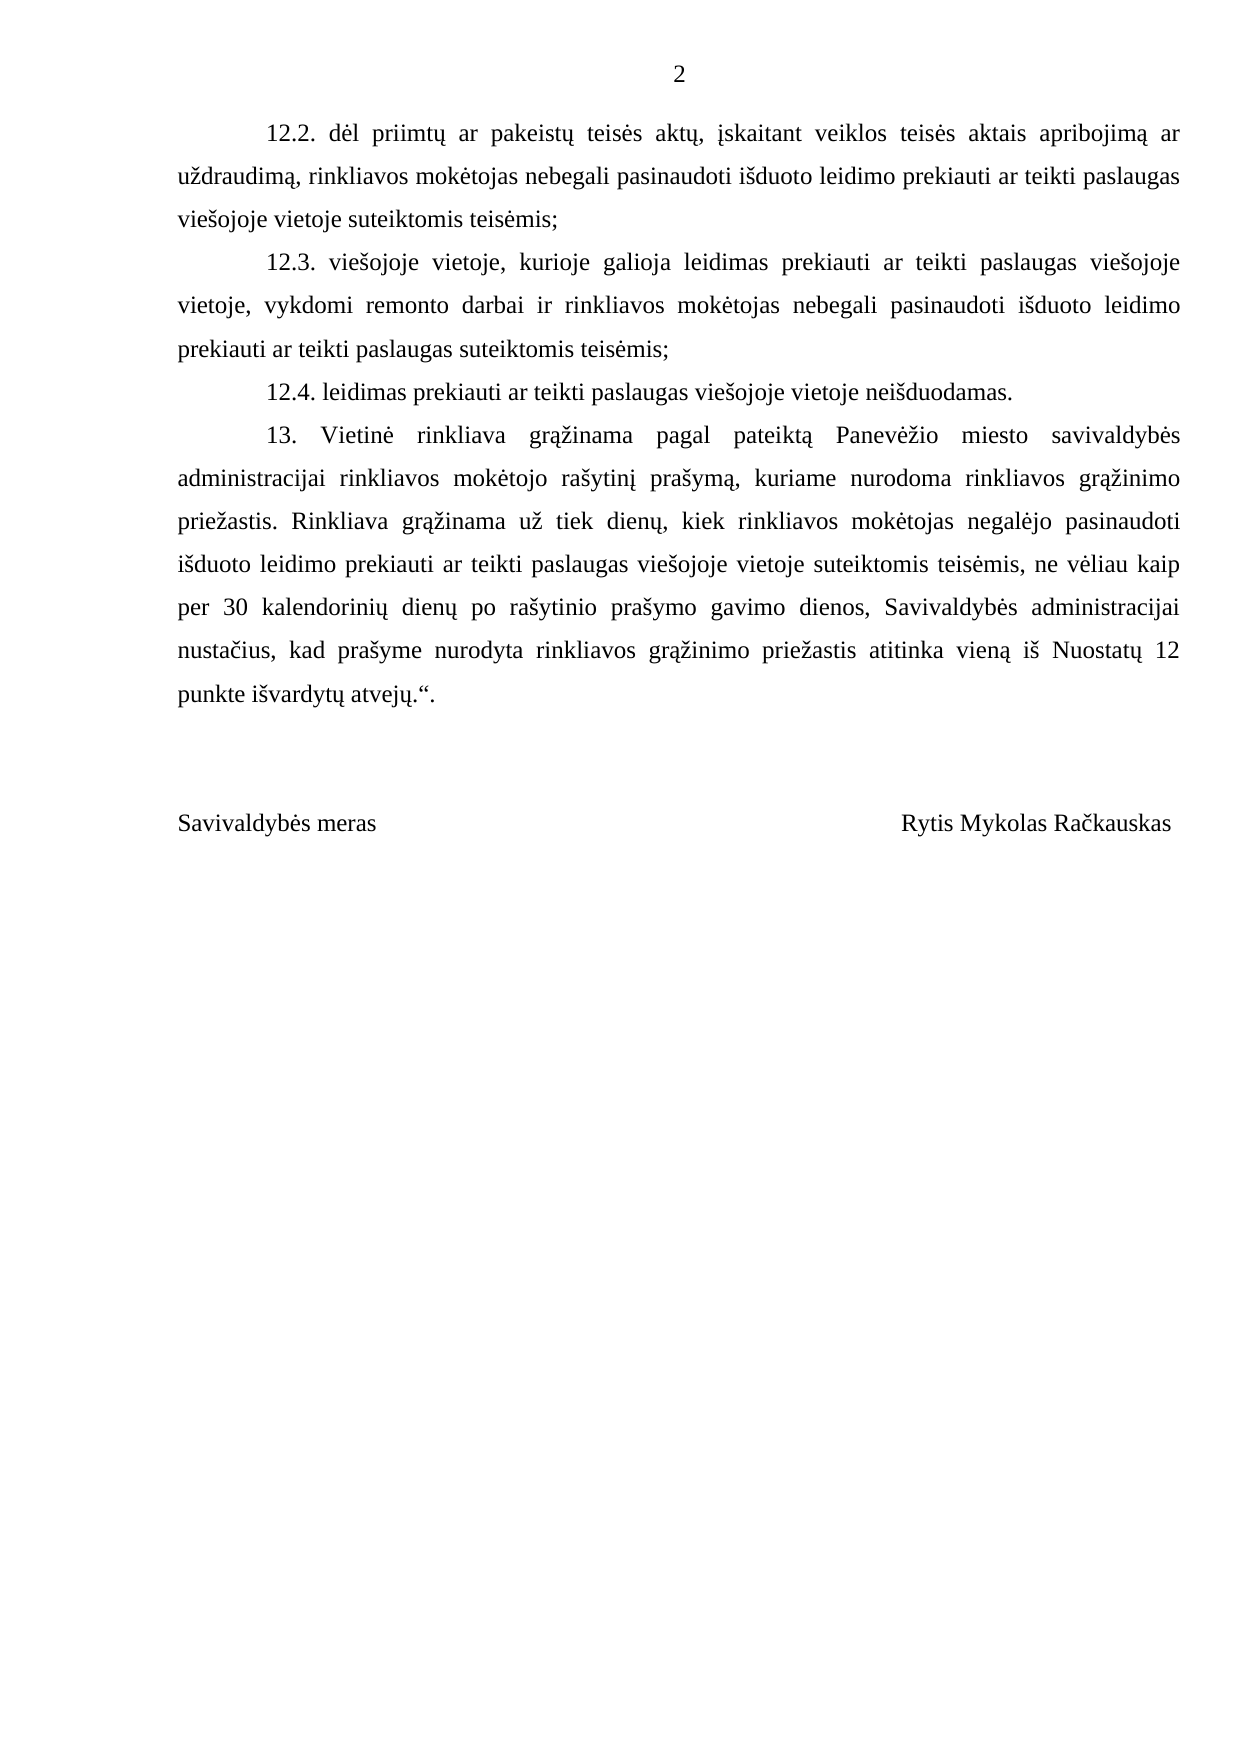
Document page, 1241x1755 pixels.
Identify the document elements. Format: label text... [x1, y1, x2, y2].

text 12.4. leidimas prekiauti ar teikti paslaugas viešojoje vietoje neišduodamas. [177, 377, 1181, 406]
text 13. Vietinė rinkliava grąžinama pagal pateiktą Panevėžio miesto savivaldybės administracijai rinkliavos mokėtojo rašytinį prašymą, kuriame nurodoma rinkliavos grąžinimo priežastis. Rinkliava grąžinama už tiek dienų, kiek rinkliavos mokėtojas negalėjo pasinaudoti išduoto leidimo prekiauti ar teikti paslaugas viešojoje vietoje suteiktomis teisėmis, ne vėliau kaip per 30 kalendorinių dienų po rašytinio prašymo gavimo dienos, Savivaldybės administracijai nustačius, kad prašyme nurodyta rinkliavos grąžinimo priežastis atitinka vieną iš Nuostatų 12 punkte išvardytų atvejų.“. [177, 420, 1181, 707]
text 12.3. viešojoje vietoje, kurioje galioja leidimas prekiauti ar teikti paslaugas viešojoje vietoje, vykdomi remonto darbai ir rinkliavos mokėtojas nebegali pasinaudoti išduoto leidimo prekiauti ar teikti paslaugas suteiktomis teisėmis; [177, 247, 1181, 362]
text Savivaldybės meras Rytis Mykolas Račkauskas [177, 808, 1181, 837]
text 12.2. dėl priimtų ar pakeistų teisės aktų, įskaitant veiklos teisės aktais apribojimą ar uždraudimą, rinkliavos mokėtojas nebegali pasinaudoti išduoto leidimo prekiauti ar teikti paslaugas viešojoje vietoje suteiktomis teisėmis; [177, 118, 1181, 233]
